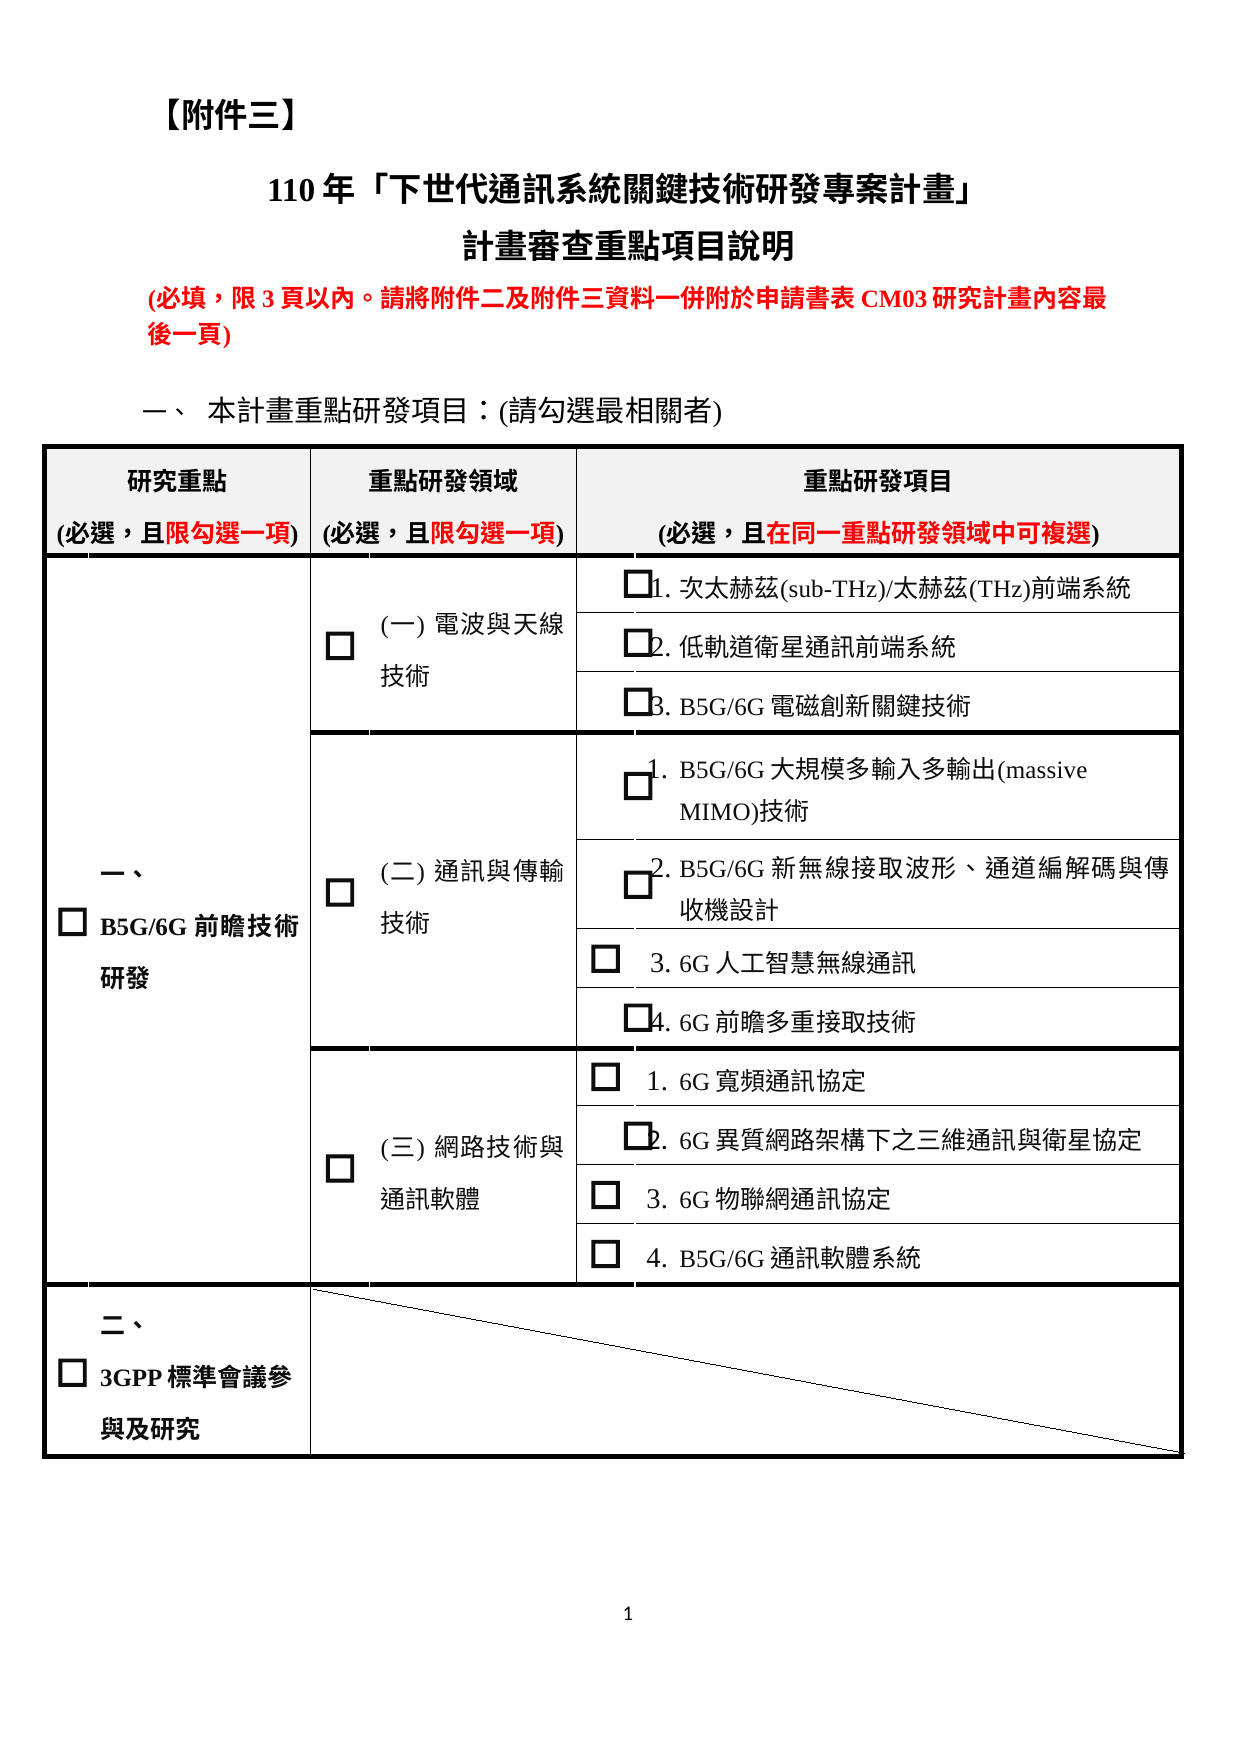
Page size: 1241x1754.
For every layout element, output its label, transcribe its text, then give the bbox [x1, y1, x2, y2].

table_cell  [628, 633, 634, 652]
table_cell [311, 1287, 1179, 1454]
table_cell  [577, 1106, 634, 1164]
table_cell  [577, 840, 634, 928]
table_cell  [577, 613, 634, 671]
table_cell (三) 網路技術與通訊軟體 [370, 1051, 576, 1282]
table_cell B5G/6G通訊軟體系統 [636, 1224, 1179, 1282]
table_cell  [577, 1224, 634, 1282]
table_cell  [577, 558, 634, 612]
table_cell  [311, 1051, 369, 1282]
table_cell 低軌道衛星通訊前端系統 [636, 613, 1179, 671]
table_cell 6G寬頻通訊協定 [636, 1051, 1179, 1105]
table_cell 一、 B5G/6G前瞻技術研發 [89, 558, 310, 1282]
table_cell  [47, 1287, 88, 1454]
table_cell B5G/6G大規模多輸入多輸出(massive MIMO)技術 [636, 735, 1179, 839]
table_cell  [628, 1008, 634, 1027]
table_cell 6G前瞻多重接取技術 [636, 988, 1179, 1046]
table_cell 6G異質網路架構下之三維通訊與衛星協定 [636, 1106, 1179, 1164]
table_cell 二、 3GPP標準會議參與及研究 [89, 1287, 310, 1454]
table_cell  [628, 776, 634, 796]
table_cell (一) 電波與天線技術 [370, 558, 576, 730]
table_cell  [577, 735, 634, 839]
text 計畫審查重點項目說明 [148, 220, 1107, 268]
table_cell  [577, 672, 634, 730]
table_cell  [628, 875, 634, 894]
table_cell  [577, 929, 634, 987]
table_cell  [628, 574, 634, 593]
table_cell B5G/6G新無線接取波形、通道編解碼與傳收機設計 [636, 840, 1179, 928]
list 本計畫重點研發項目：(請勾選最相關者) [142, 379, 1107, 431]
table_cell  [577, 1165, 634, 1223]
table_cell  [311, 735, 369, 1046]
table_cell  [628, 692, 634, 712]
table_header 重點研發項目 (必選，且在同一重點研發領域中可複選) [577, 449, 1179, 553]
table_cell (二) 通訊與傳輸技術 [370, 735, 576, 1046]
table_header 重點研發領域 (必選，且限勾選一項) [311, 449, 576, 553]
table_cell 6G人工智慧無線通訊 [636, 929, 1179, 987]
text (必填，限 3 頁以內。請將附件二及附件三資料一併附於申請書表CM03研究計畫內容最後一頁) [148, 278, 1107, 351]
table_cell  [311, 558, 369, 730]
table_cell 6G物聯網通訊協定 [636, 1165, 1179, 1223]
text 110年「下世代通訊系統關鍵技術研發專案計畫」 [148, 162, 1107, 211]
table_cell  [577, 988, 634, 1046]
table_cell  [628, 1126, 634, 1146]
table_cell  [577, 1051, 634, 1105]
table_cell B5G/6G電磁創新關鍵技術 [636, 672, 1179, 730]
table_cell  [47, 558, 88, 1282]
table_header 研究重點 (必選，且限勾選一項) [47, 449, 310, 553]
table_cell 次太赫茲(sub-THz)/太赫茲(THz)前端系統 [636, 558, 1179, 612]
